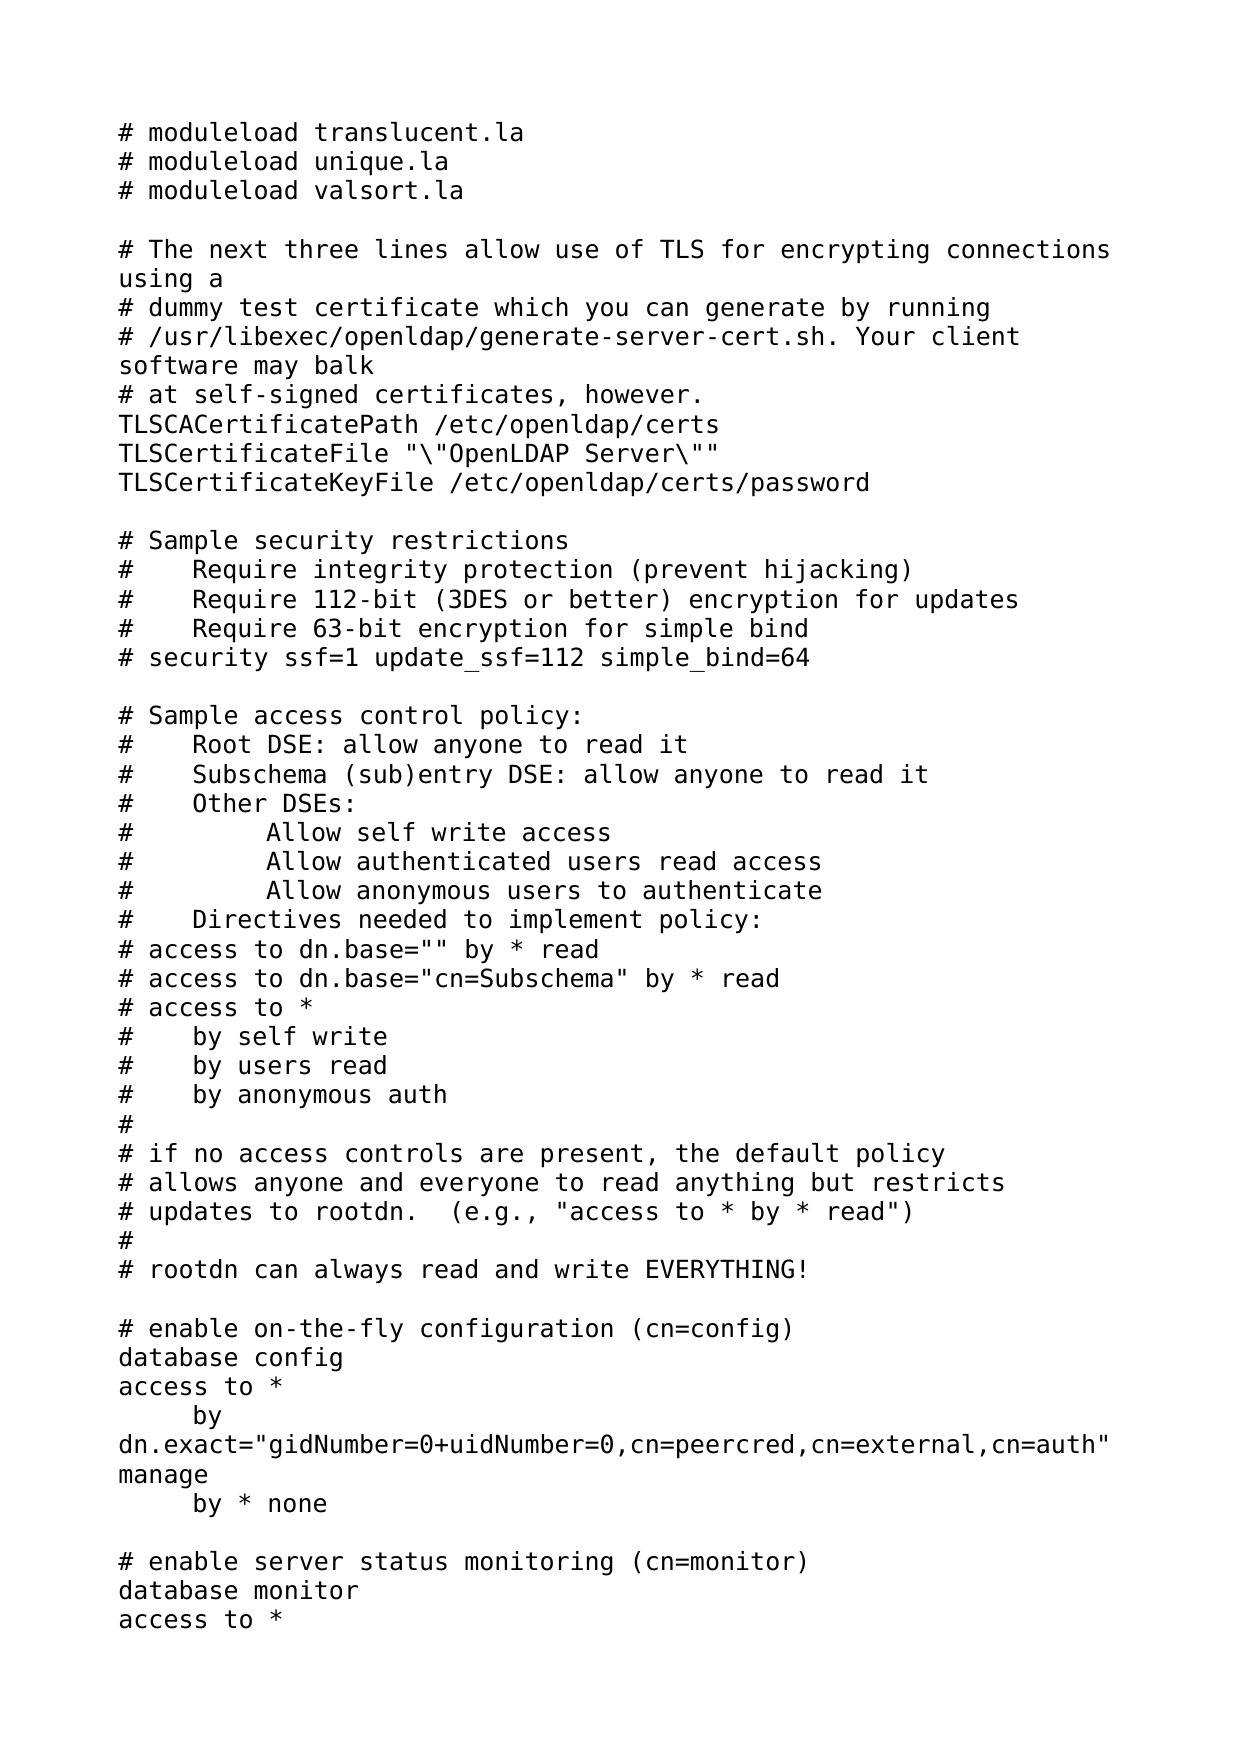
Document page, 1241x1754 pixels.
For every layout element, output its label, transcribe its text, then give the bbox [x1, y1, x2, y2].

text # moduleload translucent.la # moduleload unique.la # moduleload valsort.la # The next three lines allow use of TLS for encrypting connections using a # dummy test certificate which you can generate by running # /usr/libexec/openldap/generate-server-cert.sh. Your client software may balk # at self-signed certificates, however. TLSCACertificatePath /etc/openldap/certs TLSCertificateFile "\"OpenLDAP Server\"" TLSCertificateKeyFile /etc/openldap/certs/password # Sample security restrictions # Require integrity protection (prevent hijacking) # Require 112-bit (3DES or better) encryption for updates # Require 63-bit encryption for simple bind # security ssf=1 update_ssf=112 simple_bind=64 # Sample access control policy: # Root DSE: allow anyone to read it # Subschema (sub)entry DSE: allow anyone to read it # Other DSEs: # Allow self write access # Allow authenticated users read access # Allow anonymous users to authenticate # Directives needed to implement policy: # access to dn.base="" by * read # access to dn.base="cn=Subschema" by * read # access to * # by self write # by users read # by anonymous auth # # if no access controls are present, the default policy # allows anyone and everyone to read anything but restricts # updates to rootdn. (e.g., "access to * by * read") # # rootdn can always read and write EVERYTHING! # enable on-the-fly configuration (cn=config) database config access to * by dn.exact="gidNumber=0+uidNumber=0,cn=peercred,cn=external,cn=auth" manage by * none # enable server status monitoring (cn=monitor) database monitor access to * [118, 118, 1122, 1635]
